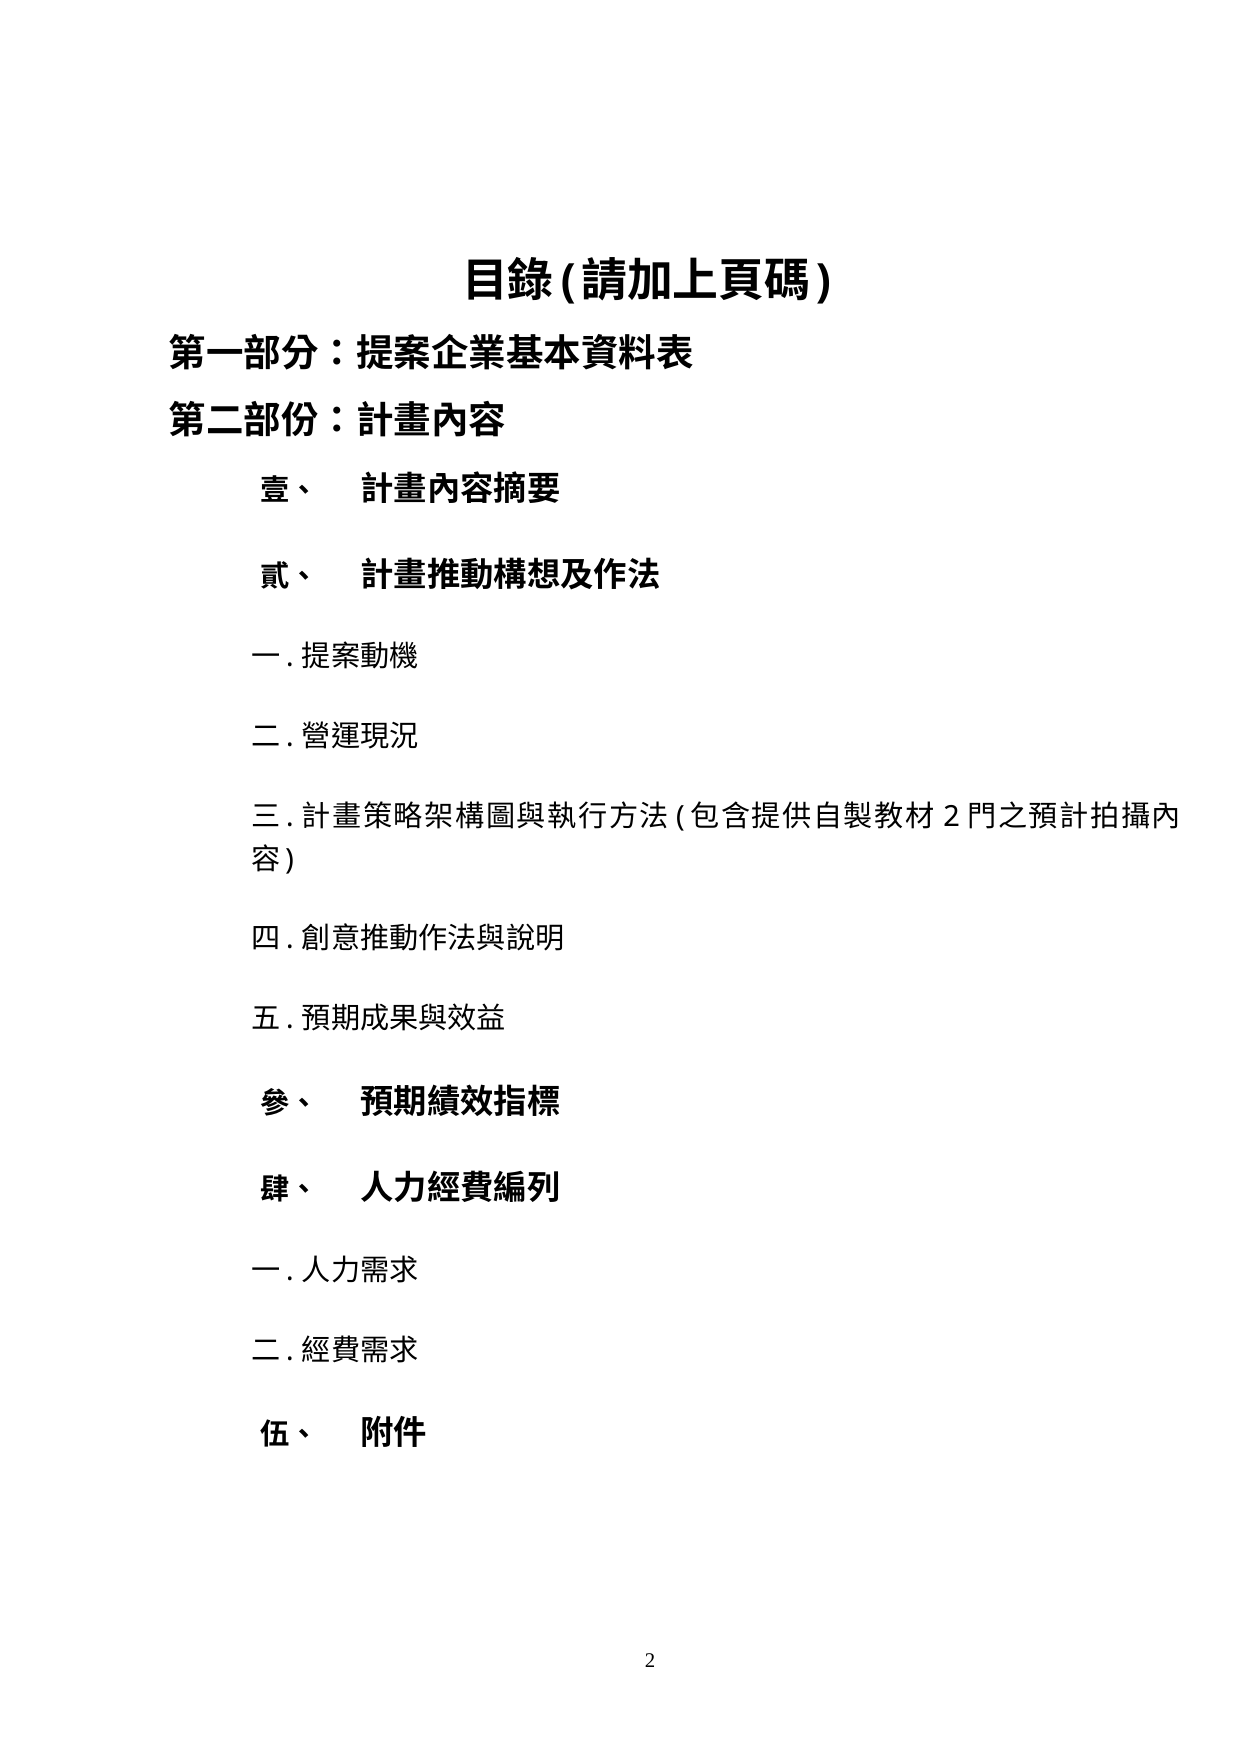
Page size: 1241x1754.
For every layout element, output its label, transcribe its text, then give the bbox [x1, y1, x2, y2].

list 計畫內容摘要 [260, 462, 1181, 510]
list 營運現況 [252, 713, 1181, 755]
text 目錄(請加上頁碼) [118, 243, 1181, 309]
list 預期績效指標 [260, 1075, 1181, 1123]
list 計畫策略架構圖與執行方法(包含提供自製教材2門之預計拍攝內容) [252, 793, 1181, 878]
list 計畫推動構想及作法 [260, 547, 1181, 596]
list 提案動機 [252, 633, 1181, 675]
text 第二部份：計畫內容 [168, 395, 1181, 443]
list 人力經費編列 [260, 1161, 1181, 1209]
text 第一部分：提案企業基本資料表 [168, 328, 1181, 376]
list 創意推動作法與說明 [252, 915, 1181, 957]
list 經費需求 [252, 1326, 1181, 1369]
list 人力需求 [252, 1246, 1181, 1289]
list 預期成果與效益 [252, 995, 1181, 1037]
list 附件 [260, 1406, 1181, 1454]
